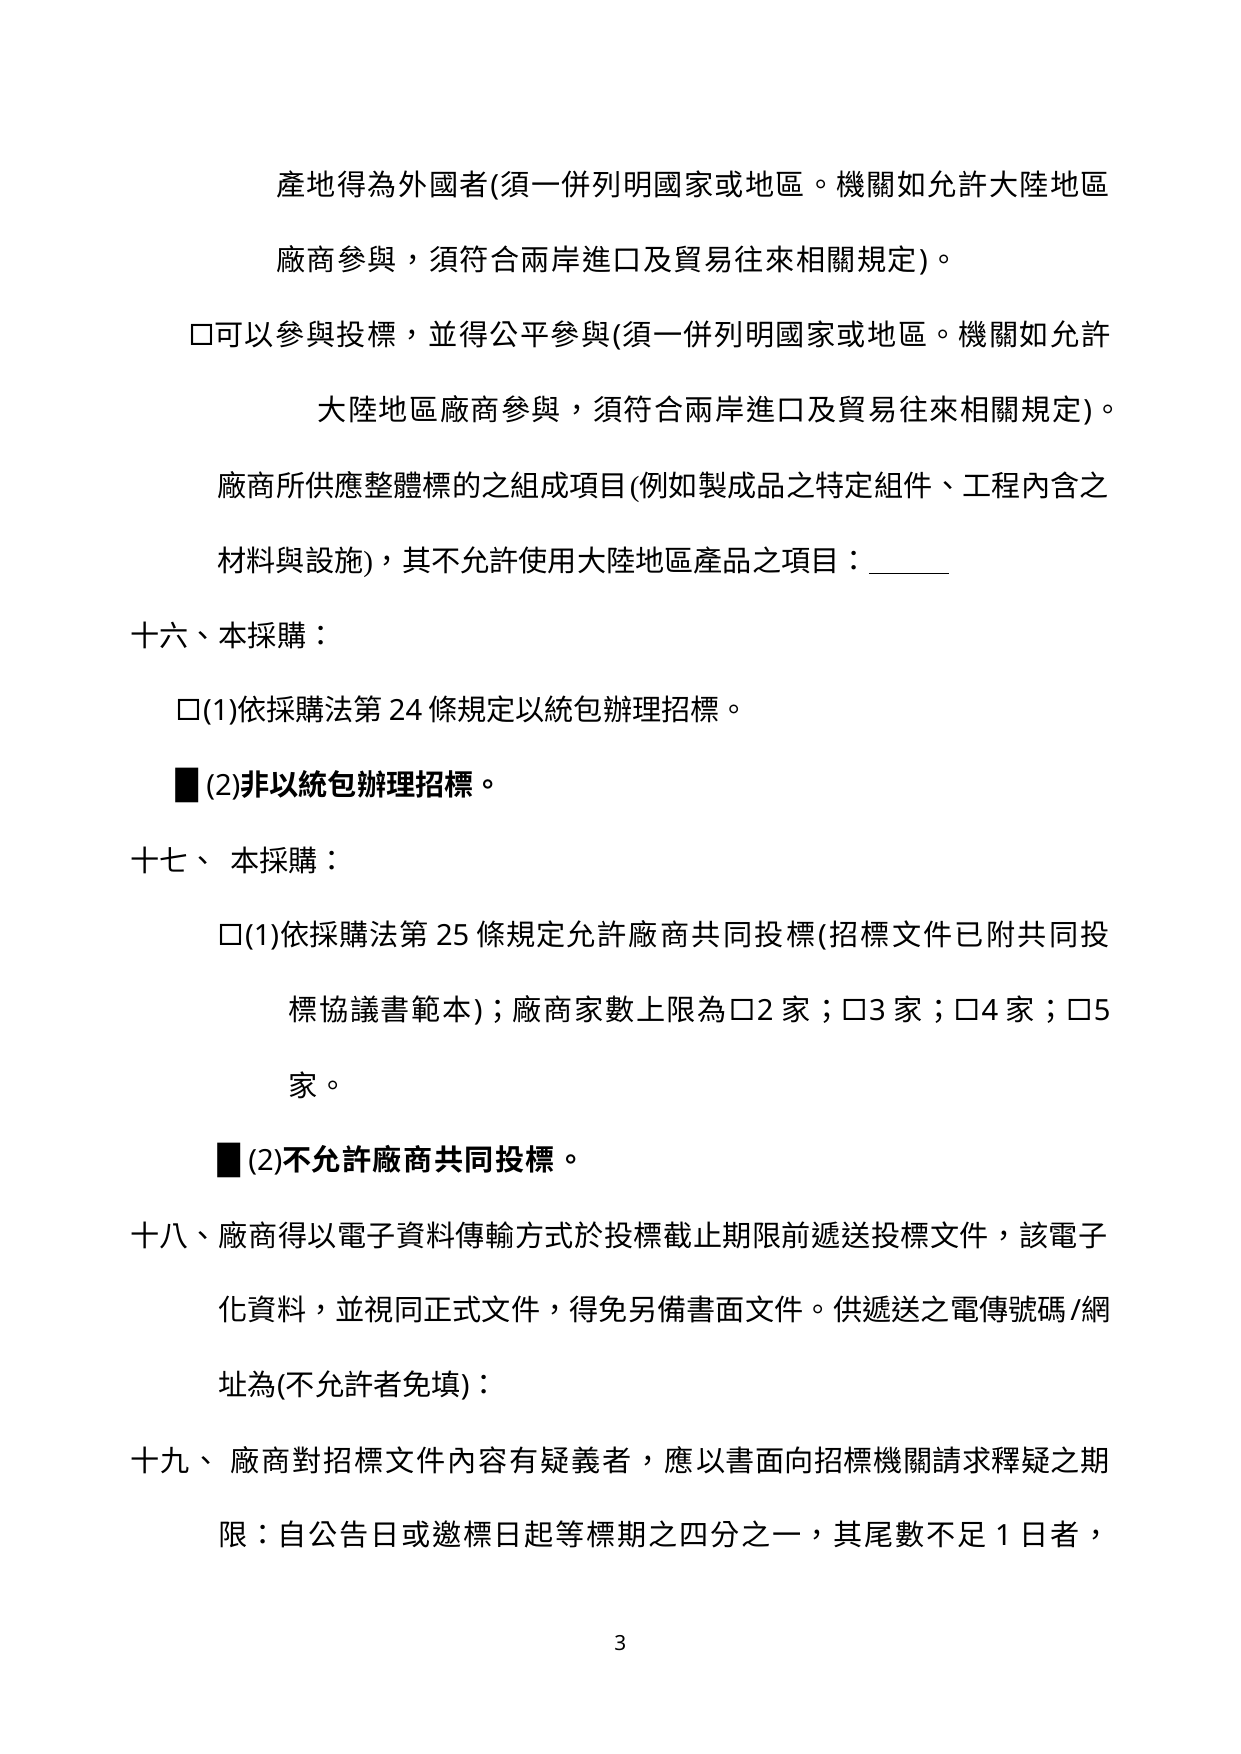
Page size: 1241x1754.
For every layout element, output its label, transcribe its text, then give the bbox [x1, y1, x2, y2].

text (1)依採購法第24條規定以統包辦理招標。 [130, 671, 1110, 746]
list 本採購： [130, 596, 1110, 671]
list 廠商對招標文件內容有疑義者，應以書面向招標機關請求釋疑之期限：自公告日或邀標日起等標期之四分之一，其尾數不足1日者， [130, 1421, 1110, 1571]
list 廠商得以電子資料傳輸方式於投標截止期限前遞送投標文件，該電子化資料，並視同正式文件，得免另備書面文件。供遞送之電傳號碼/網址為(不允許者免填)： [130, 1196, 1110, 1421]
text (1)依採購法第25條規定允許廠商共同投標(招標文件已附共同投標協議書範本)；廠商家數上限為2家；3家；4家；5家。 [217, 896, 1110, 1121]
text █(2)非以統包辦理招標。 [130, 746, 1110, 821]
text 可以參與投標，並得公平參與(須一併列明國家或地區。機關如允許大陸地區廠商參與，須符合兩岸進口及貿易往來相關規定)。 [130, 296, 1110, 446]
text 產地得為外國者(須一併列明國家或地區。機關如允許大陸地區廠商參與，須符合兩岸進口及貿易往來相關規定)。 [130, 146, 1110, 296]
text 廠商所供應整體標的之組成項目(例如製成品之特定組件、工程內含之材料與設施)，其不允許使用大陸地區產品之項目： [217, 446, 1110, 596]
text █(2)不允許廠商共同投標。 [217, 1121, 1110, 1196]
list 本採購： [130, 821, 1110, 896]
